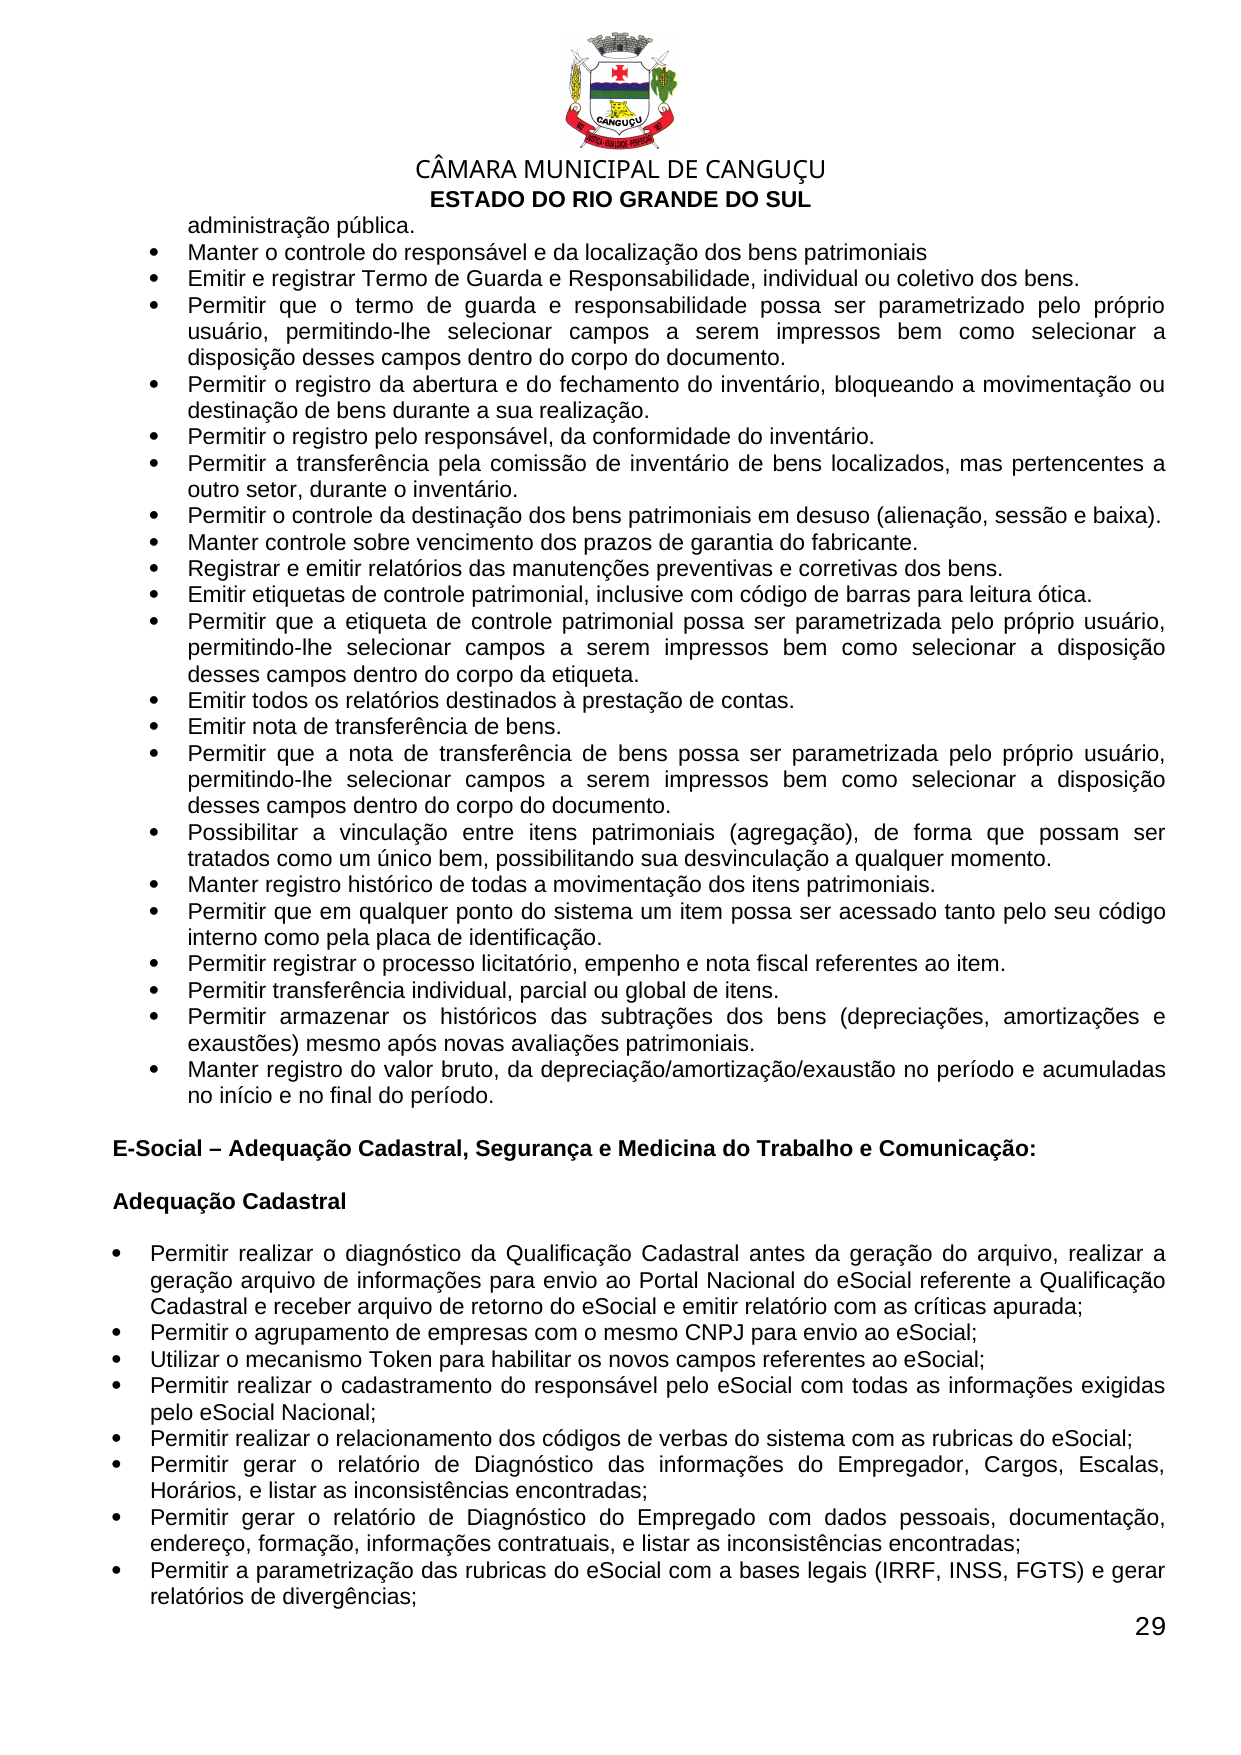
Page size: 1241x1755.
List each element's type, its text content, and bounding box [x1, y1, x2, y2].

list Permitir que a etiqueta de controle patrimonial possa ser parametrizada pelo próprio usuário, permitindo-lhe selecionar campos a serem impressos bem como selecionar a disposição desses campos dentro do corpo da etiqueta. [150, 608, 1166, 687]
text Adequação Cadastral [112, 1188, 1166, 1214]
list Permitir gerar o relatório de Diagnóstico do Empregado com dados pessoais, documentação, endereço, formação, informações contratuais, e listar as inconsistências encontradas; [112, 1504, 1166, 1557]
list Permitir registrar o processo licitatório, empenho e nota fiscal referentes ao item. [150, 950, 1166, 977]
list Permitir que em qualquer ponto do sistema um item possa ser acessado tanto pelo seu código interno como pela placa de identificação. [150, 898, 1166, 950]
list administração pública. [150, 212, 1166, 239]
text E-Social – Adequação Cadastral, Segurança e Medicina do Trabalho e Comunicação: [112, 1135, 1166, 1161]
list Possibilitar a vinculação entre itens patrimoniais (agregação), de forma que possam ser tratados como um único bem, possibilitando sua desvinculação a qualquer momento. [150, 819, 1166, 871]
list Permitir o controle da destinação dos bens patrimoniais em desuso (alienação, sessão e baixa). [150, 502, 1166, 529]
list Utilizar o mecanismo Token para habilitar os novos campos referentes ao eSocial; [112, 1346, 1166, 1372]
list Permitir que a nota de transferência de bens possa ser parametrizada pelo próprio usuário, permitindo-lhe selecionar campos a serem impressos bem como selecionar a disposição desses campos dentro do corpo do documento. [150, 739, 1166, 819]
list Permitir armazenar os históricos das subtrações dos bens (depreciações, amortizações e exaustões) mesmo após novas avaliações patrimoniais. [150, 1003, 1166, 1056]
list Registrar e emitir relatórios das manutenções preventivas e corretivas dos bens. [150, 555, 1166, 581]
list Permitir o registro da abertura e do fechamento do inventário, bloqueando a movimentação ou destinação de bens durante a sua realização. [150, 371, 1166, 423]
list Permitir realizar o cadastramento do responsável pelo eSocial com todas as informações exigidas pelo eSocial Nacional; [112, 1372, 1166, 1425]
list Manter controle sobre vencimento dos prazos de garantia do fabricante. [150, 529, 1166, 555]
list Manter registro do valor bruto, da depreciação/amortização/exaustão no período e acumuladas no início e no final do período. [150, 1056, 1166, 1108]
list Emitir nota de transferência de bens. [150, 713, 1166, 739]
list Manter registro histórico de todas a movimentação dos itens patrimoniais. [150, 871, 1166, 898]
list Permitir realizar o relacionamento dos códigos de verbas do sistema com as rubricas do eSocial; [112, 1425, 1166, 1451]
list Emitir todos os relatórios destinados à prestação de contas. [150, 687, 1166, 713]
list Manter o controle do responsável e da localização dos bens patrimoniais [150, 239, 1166, 265]
list Emitir e registrar Termo de Guarda e Responsabilidade, individual ou coletivo dos bens. [150, 265, 1166, 292]
list Permitir a transferência pela comissão de inventário de bens localizados, mas pertencentes a outro setor, durante o inventário. [150, 450, 1166, 502]
list Permitir a parametrização das rubricas do eSocial com a bases legais (IRRF, INSS, FGTS) e gerar relatórios de divergências; [112, 1557, 1166, 1609]
list Permitir o agrupamento de empresas com o mesmo CNPJ para envio ao eSocial; [112, 1319, 1166, 1346]
list Permitir o registro pelo responsável, da conformidade do inventário. [150, 423, 1166, 450]
list Permitir que o termo de guarda e responsabilidade possa ser parametrizado pelo próprio usuário, permitindo-lhe selecionar campos a serem impressos bem como selecionar a disposição desses campos dentro do corpo do documento. [150, 292, 1166, 371]
list Permitir realizar o diagnóstico da Qualificação Cadastral antes da geração do arquivo, realizar a geração arquivo de informações para envio ao Portal Nacional do eSocial referente a Qualificação Cadastral e receber arquivo de retorno do eSocial e emitir relatório com as críticas apurada; [112, 1240, 1166, 1319]
list Emitir etiquetas de controle patrimonial, inclusive com código de barras para leitura ótica. [150, 581, 1166, 608]
list Permitir transferência individual, parcial ou global de itens. [150, 977, 1166, 1003]
list Permitir gerar o relatório de Diagnóstico das informações do Empregador, Cargos, Escalas, Horários, e listar as inconsistências encontradas; [112, 1451, 1166, 1504]
